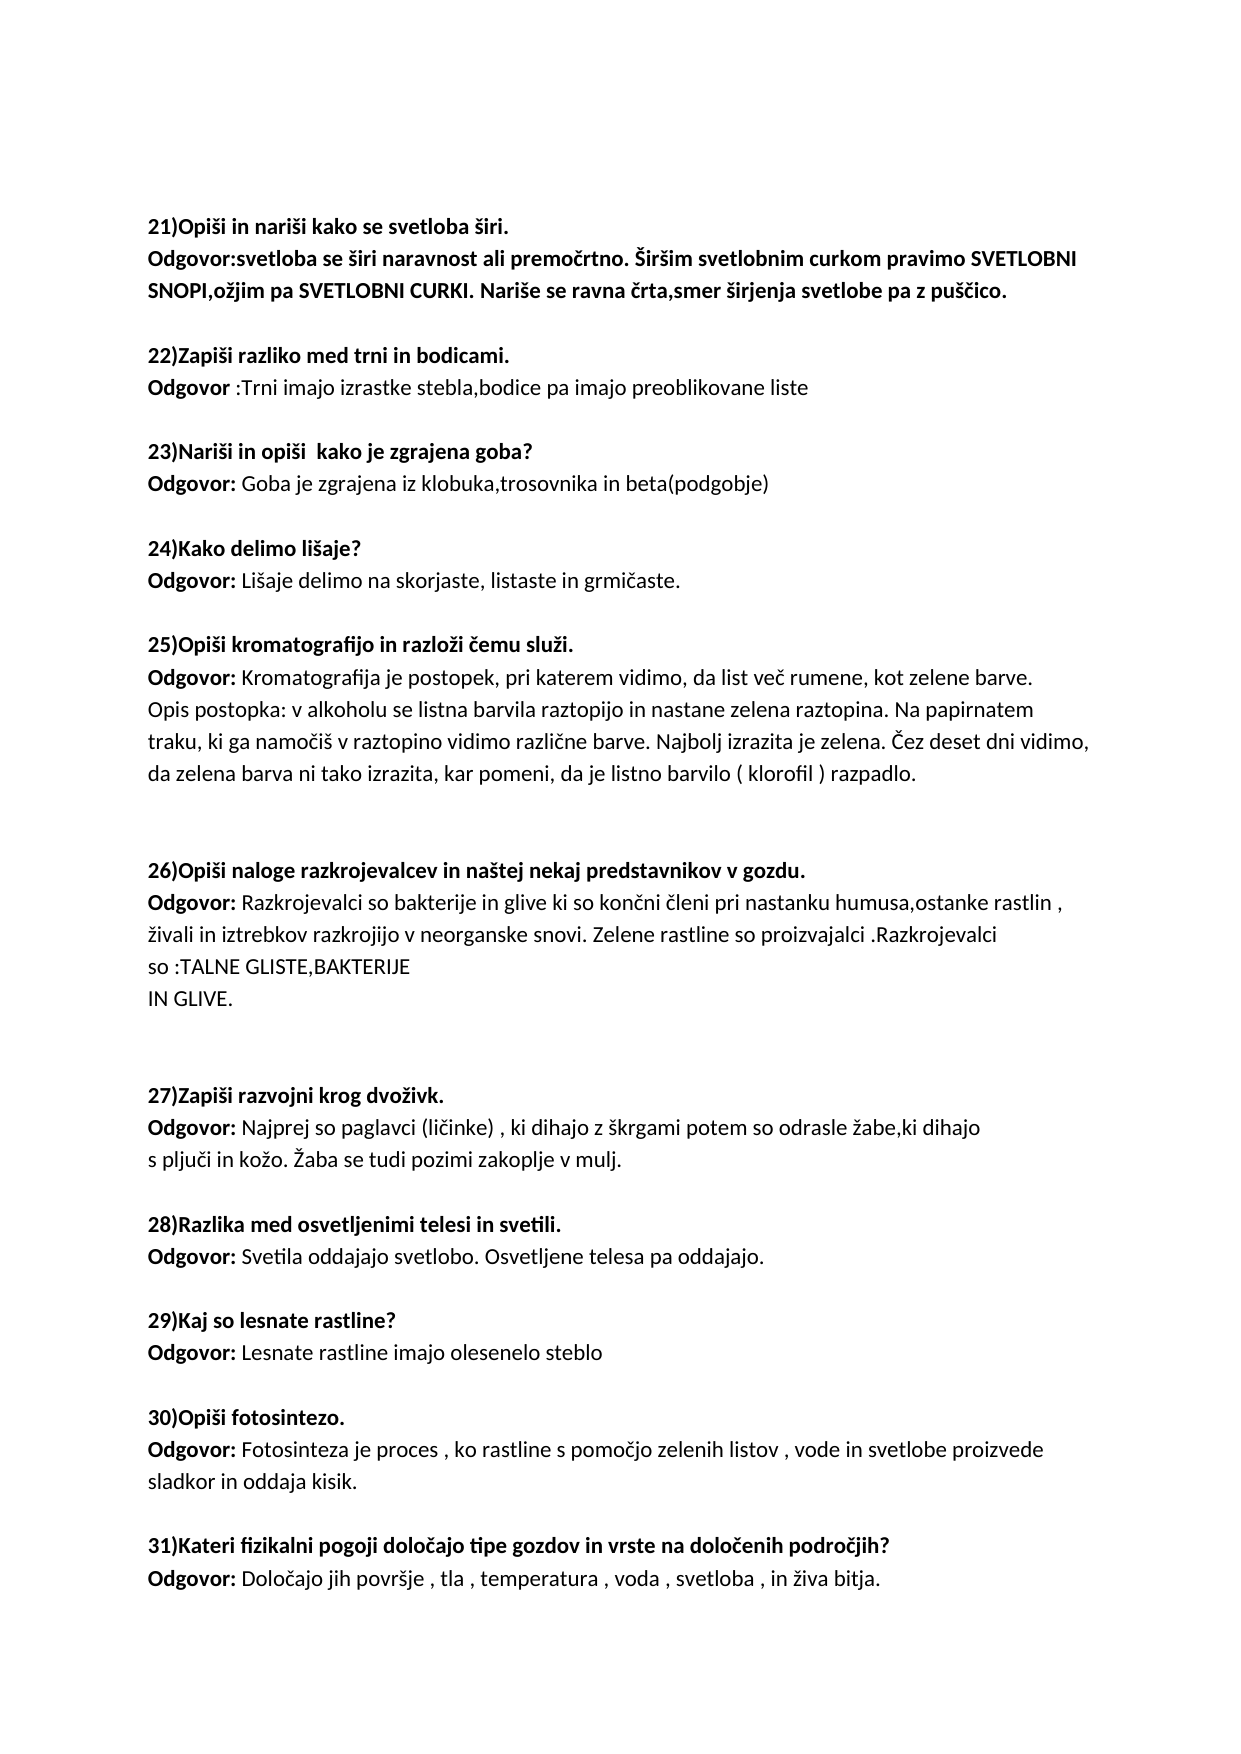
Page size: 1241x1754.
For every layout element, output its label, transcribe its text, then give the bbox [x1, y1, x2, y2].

text 21)Opiši in nariši kako se svetloba širi. Odgovor:svetloba se širi naravnost ali premočrtno. Širšim svetlobnim curkom pravimo SVETLOBNI SNOPI,ožjim pa SVETLOBNI CURKI. Nariše se ravna črta,smer širjenja svetlobe pa z puščico. 22)Zapiši razliko med trni in bodicami. Odgovor :Trni imajo izrastke stebla,bodice pa imajo preoblikovane liste 23)Nariši in opiši kako je zgrajena goba? Odgovor: Goba je zgrajena iz klobuka,trosovnika in beta(podgobje) 24)Kako delimo lišaje? Odgovor: Lišaje delimo na skorjaste, listaste in grmičaste. 25)Opiši kromatografijo in razloži čemu služi. Odgovor: Kromatografija je postopek, pri katerem vidimo, da list več rumene, kot zelene barve. Opis postopka: v alkoholu se listna barvila raztopijo in nastane zelena raztopina. Na papirnatem traku, ki ga namočiš v raztopino vidimo različne barve. Najbolj izrazita je zelena. Čez deset dni vidimo, da zelena barva ni tako izrazita, kar pomeni, da je listno barvilo ( klorofil ) razpadlo. 26)Opiši naloge razkrojevalcev in naštej nekaj predstavnikov v gozdu. Odgovor: Razkrojevalci so bakterije in glive ki so končni členi pri nastanku humusa,ostanke rastlin , živali in iztrebkov razkrojijo v neorganske snovi. Zelene rastline so proizvajalci .Razkrojevalci so :TALNE GLISTE,BAKTERIJE IN GLIVE. 27)Zapiši razvojni krog dvoživk. Odgovor: Najprej so paglavci (ličinke) , ki dihajo z škrgami potem so odrasle žabe,ki dihajo s pljuči in kožo. Žaba se tudi pozimi zakoplje v mulj. 28)Razlika med osvetljenimi telesi in svetili. Odgovor: Svetila oddajajo svetlobo. Osvetljene telesa pa oddajajo. 29)Kaj so lesnate rastline? Odgovor: Lesnate rastline imajo olesenelo steblo 30)Opiši fotosintezo. Odgovor: Fotosinteza je proces , ko rastline s pomočjo zelenih listov , vode in svetlobe proizvede sladkor in oddaja kisik. 31)Kateri fizikalni pogoji določajo tipe gozdov in vrste na določenih področjih? Odgovor: Določajo jih površje , tla , temperatura , voda , svetloba , in živa bitja. [148, 148, 1093, 1592]
